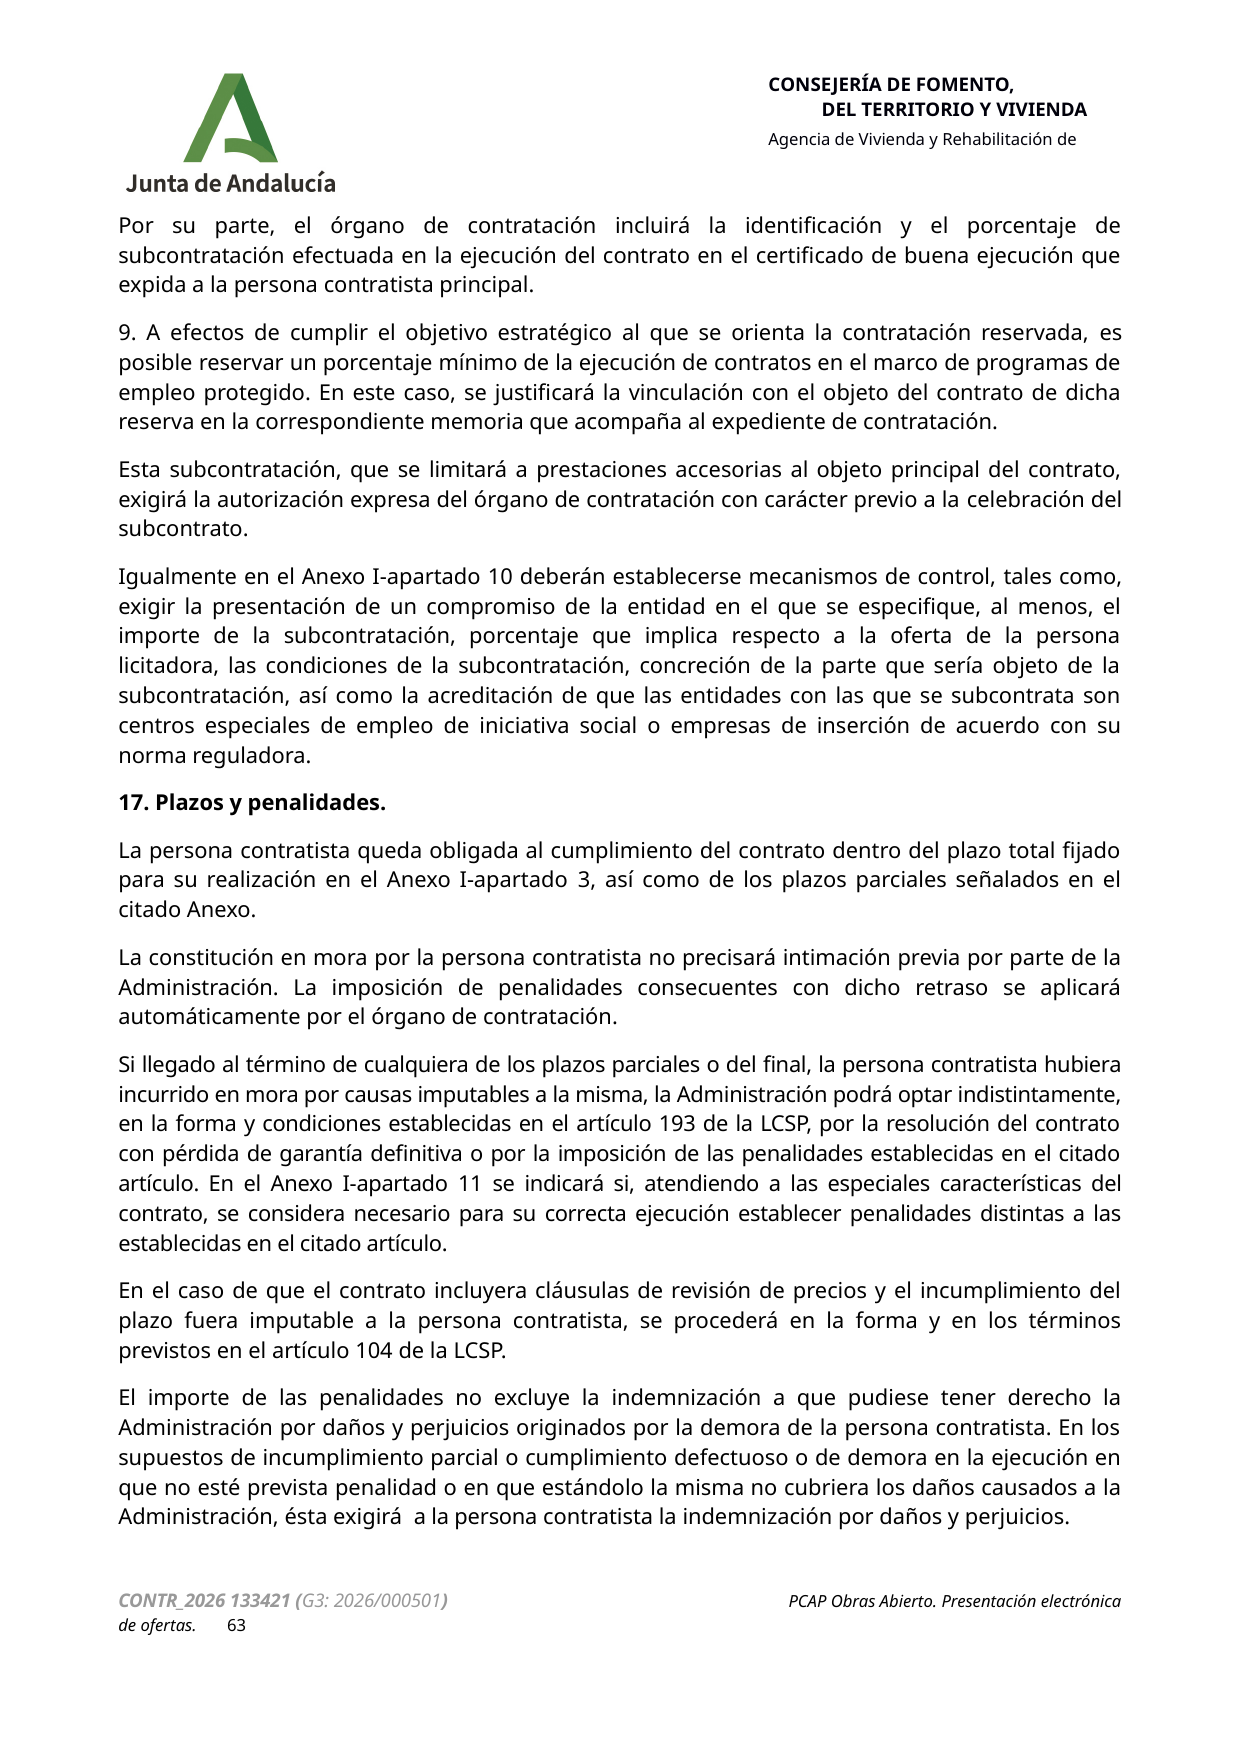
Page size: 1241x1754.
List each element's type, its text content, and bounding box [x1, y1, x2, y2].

text La constitución en mora por la persona contratista no precisará intimación previa por parte de la Administración. La imposición de penalidades consecuentes con dicho retraso se aplicará automáticamente por el órgano de contratación. [118, 942, 1122, 1031]
text Por su parte, el órgano de contratación incluirá la identificación y el porcentaje de subcontratación efectuada en la ejecución del contrato en el certificado de buena ejecución que expida a la persona contratista principal. [118, 210, 1122, 299]
text Esta subcontratación, que se limitará a prestaciones accesorias al objeto principal del contrato, exigirá la autorización expresa del órgano de contratación con carácter previo a la celebración del subcontrato. [118, 454, 1122, 543]
text La persona contratista queda obligada al cumplimiento del contrato dentro del plazo total fijado para su realización en el Anexo I-apartado 3, así como de los plazos parciales señalados en el citado Anexo. [118, 834, 1122, 924]
picture [106, 57, 355, 208]
text Igualmente en el Anexo I-apartado 10 deberán establecerse mecanismos de control, tales como, exigir la presentación de un compromiso de la entidad en el que se especifique, al menos, el importe de la subcontratación, porcentaje que implica respecto a la oferta de la persona licitadora, las condiciones de la subcontratación, concreción de la parte que sería objeto de la subcontratación, así como la acreditación de que las entidades con las que se subcontrata son centros especiales de empleo de iniciativa social o empresas de inserción de acuerdo con su norma reguladora. [118, 561, 1122, 769]
subtitle 17. Plazos y penalidades. [118, 787, 1122, 817]
text Si llegado al término de cualquiera de los plazos parciales o del final, la persona contratista hubiera incurrido en mora por causas imputables a la misma, la Administración podrá optar indistintamente, en la forma y condiciones establecidas en el artículo 193 de la LCSP, por la resolución del contrato con pérdida de garantía definitiva o por la imposición de las penalidades establecidas en el citado artículo. En el Anexo I-apartado 11 se indicará si, atendiendo a las especiales características del contrato, se considera necesario para su correcta ejecución establecer penalidades distintas a las establecidas en el citado artículo. [118, 1049, 1122, 1257]
text 9. A efectos de cumplir el objetivo estratégico al que se orienta la contratación reservada, es posible reservar un porcentaje mínimo de la ejecución de contratos en el marco de programas de empleo protegido. En este caso, se justificará la vinculación con el objeto del contrato de dicha reserva en la correspondiente memoria que acompaña al expediente de contratación. [118, 317, 1122, 436]
text El importe de las penalidades no excluye la indemnización a que pudiese tener derecho la Administración por daños y perjuicios originados por la demora de la persona contratista. En los supuestos de incumplimiento parcial o cumplimiento defectuoso o de demora en la ejecución en que no esté prevista penalidad o en que estándolo la misma no cubriera los daños causados a la Administración, ésta exigirá a la persona contratista la indemnización por daños y perjuicios. [118, 1382, 1122, 1531]
text En el caso de que el contrato incluyera cláusulas de revisión de precios y el incumplimiento del plazo fuera imputable a la persona contratista, se procederá en la forma y en los términos previstos en el artículo 104 de la LCSP. [118, 1275, 1122, 1364]
